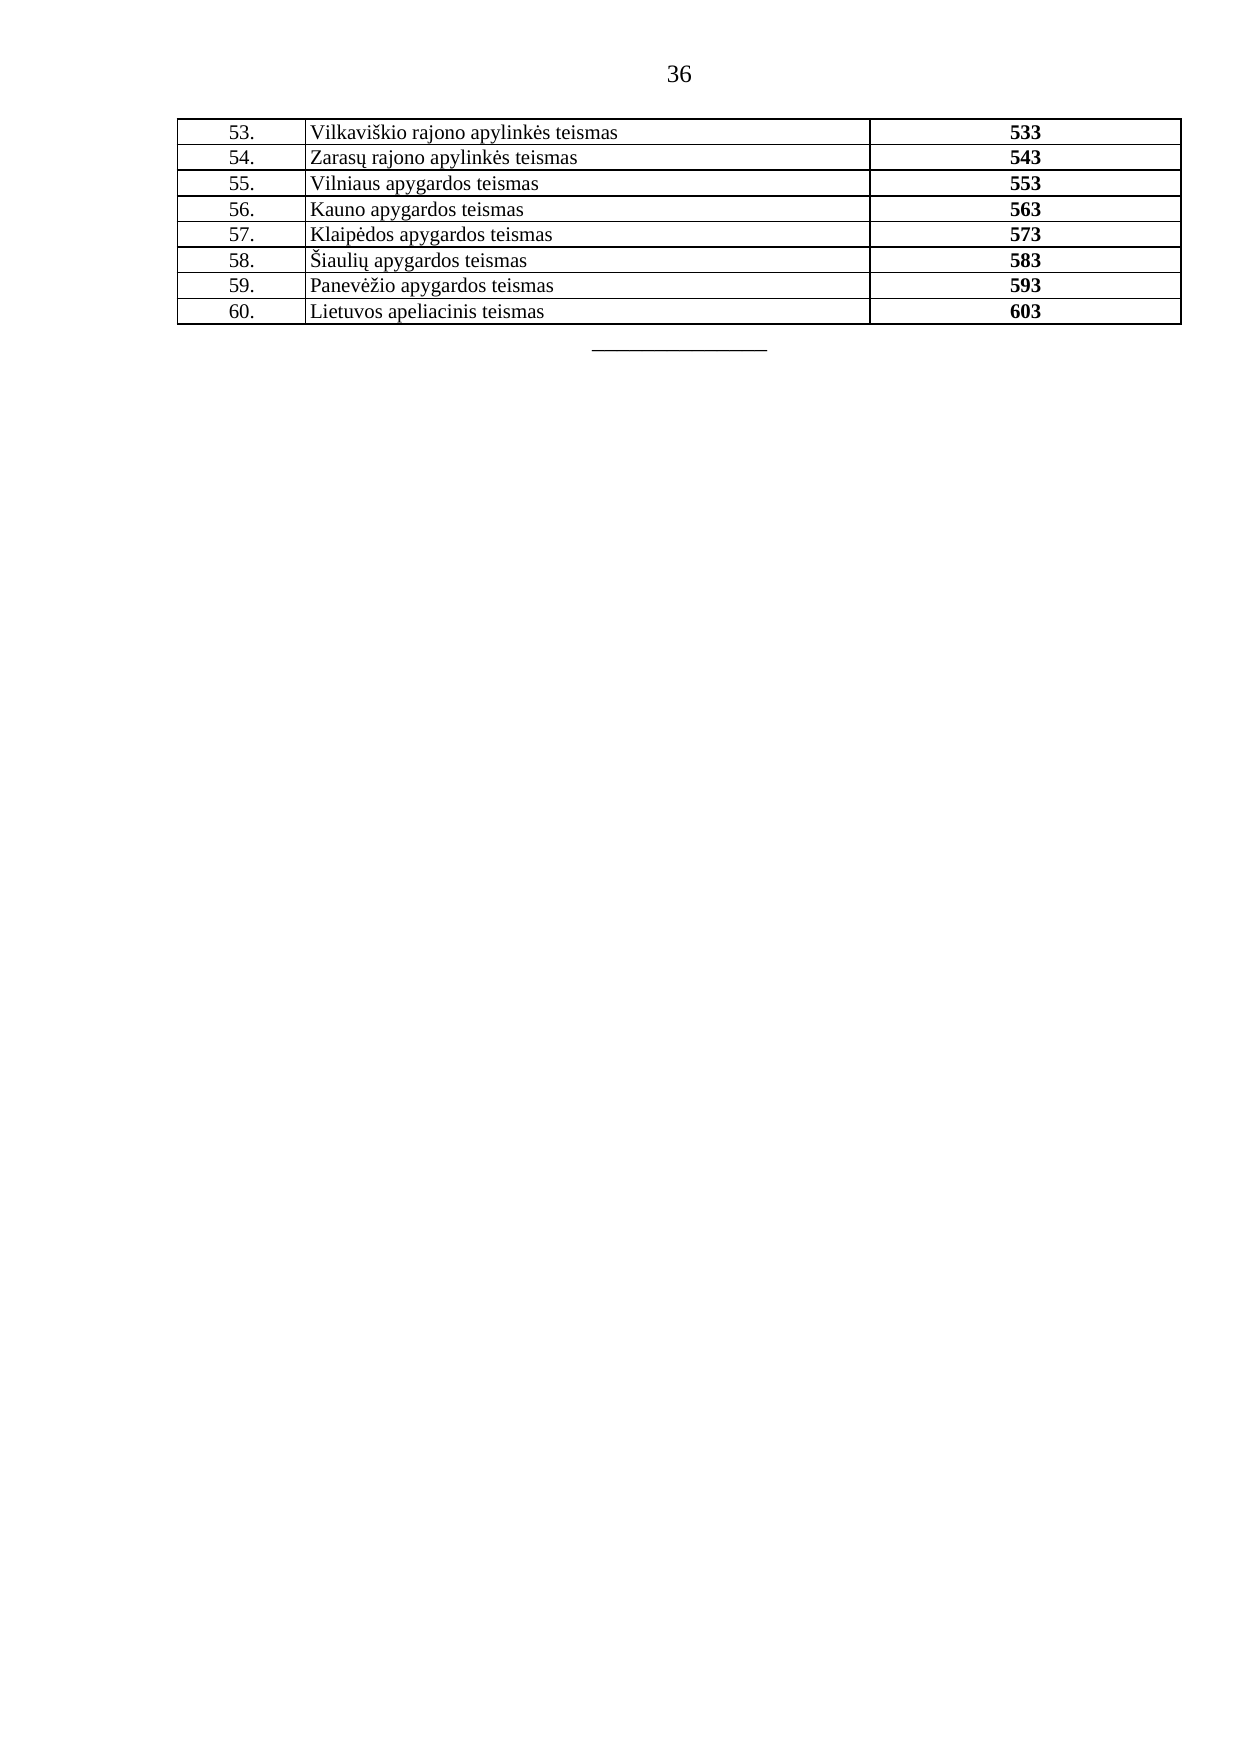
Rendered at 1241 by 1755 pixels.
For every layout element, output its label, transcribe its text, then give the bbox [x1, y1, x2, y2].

table_cell 56. [301, 197, 305, 221]
table_cell 54. [301, 145, 305, 169]
table_cell 60. [301, 299, 305, 323]
text ______________ [177, 325, 1181, 353]
table_cell 57. [301, 222, 305, 246]
table_cell 55. [301, 171, 305, 195]
table_cell 53. [301, 120, 305, 144]
table_cell 58. [301, 248, 305, 272]
table_cell 59. [301, 273, 305, 297]
